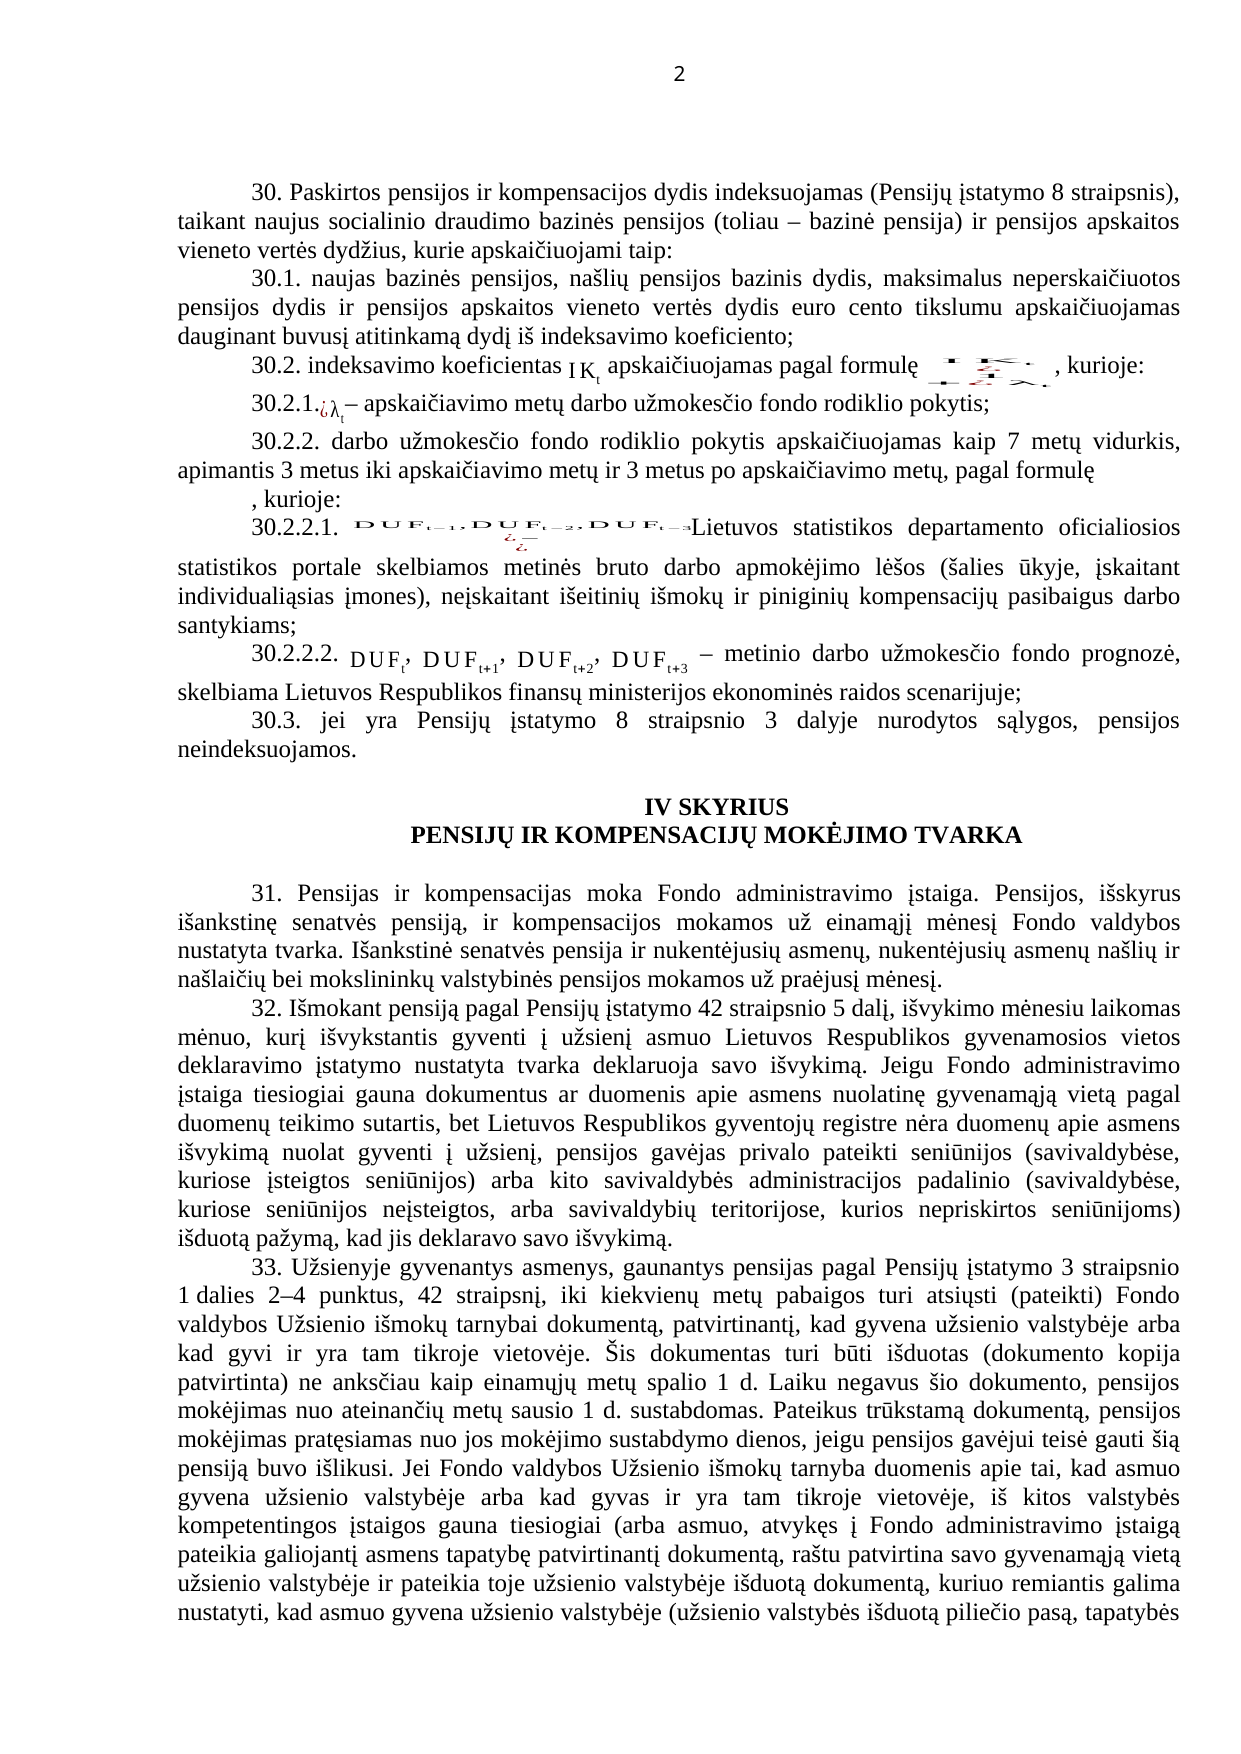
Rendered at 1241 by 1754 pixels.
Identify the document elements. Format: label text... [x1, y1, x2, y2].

text 33. Užsienyje gyvenantys asmenys, gaunantys pensijas pagal Pensijų įstatymo 3 straipsnio 1 dalies 2–4 punktus, 42 straipsnį, iki kiekvienų metų pabaigos turi atsiųsti (pateikti) Fondo valdybos Užsienio išmokų tarnybai dokumentą, patvirtinantį, kad gyvena užsienio valstybėje arba kad gyvi ir yra tam tikroje vietovėje. Šis dokumentas turi būti išduotas (dokumento kopija patvirtinta) ne anksčiau kaip einamųjų metų spalio 1 d. Laiku negavus šio dokumento, pensijos mokėjimas nuo ateinančių metų sausio 1 d. sustabdomas. Pateikus trūkstamą dokumentą, pensijos mokėjimas pratęsiamas nuo jos mokėjimo sustabdymo dienos, jeigu pensijos gavėjui teisė gauti šią pensiją buvo išlikusi. Jei Fondo valdybos Užsienio išmokų tarnyba duomenis apie tai, kad asmuo gyvena užsienio valstybėje arba kad gyvas ir yra tam tikroje vietovėje, iš kitos valstybės kompetentingos įstaigos gauna tiesiogiai (arba asmuo, atvykęs į Fondo administravimo įstaigą pateikia galiojantį asmens tapatybę patvirtinantį dokumentą, raštu patvirtina savo gyvenamąją vietą užsienio valstybėje ir pateikia toje užsienio valstybėje išduotą dokumentą, kuriuo remiantis galima nustatyti, kad asmuo gyvena užsienio valstybėje (užsienio valstybės išduotą piliečio pasą, tapatybės [177, 1252, 1181, 1625]
text 30.2.2.2. , , , – metinio darbo užmokesčio fondo prognozė, skelbiama Lietuvos Respublikos finansų ministerijos ekonominės raidos scenarijuje; [177, 638, 1181, 705]
text IV SKYRIUS [252, 792, 1181, 820]
text 30.2. indeksavimo koeficientas apskaičiuojamas pagal formulę , kurioje: [177, 350, 1181, 388]
text 32. Išmokant pensiją pagal Pensijų įstatymo 42 straipsnio 5 dalį, išvykimo mėnesiu laikomas mėnuo, kurį išvykstantis gyventi į užsienį asmuo Lietuvos Respublikos gyvenamosios vietos deklaravimo įstatymo nustatyta tvarka deklaruoja savo išvykimą. Jeigu Fondo administravimo įstaiga tiesiogiai gauna dokumentus ar duomenis apie asmens nuolatinę gyvenamąją vietą pagal duomenų teikimo sutartis, bet Lietuvos Respublikos gyventojų registre nėra duomenų apie asmens išvykimą nuolat gyventi į užsienį, pensijos gavėjas privalo pateikti seniūnijos (savivaldybėse, kuriose įsteigtos seniūnijos) arba kito savivaldybės administracijos padalinio (savivaldybėse, kuriose seniūnijos neįsteigtos, arba savivaldybių teritorijose, kurios nepriskirtos seniūnijoms) išduotą pažymą, kad jis deklaravo savo išvykimą. [177, 993, 1181, 1252]
text PENSIJŲ IR KOMPENSACIJŲ MOKĖJIMO TVARKA [252, 820, 1181, 849]
text 30.2.1.– apskaičiavimo metų darbo užmokesčio fondo rodikliο pokytis; [177, 388, 1181, 426]
text 30.3. jei yra Pensijų įstatymo 8 straipsnio 3 dalyje nurodytos sąlygos, pensijos neindeksuojamos. [177, 705, 1181, 763]
text 30.1. naujas bazinės pensijos, našlių pensijos bazinis dydis, maksimalus neperskaičiuotos pensijos dydis ir pensijos apskaitos vieneto vertės dydis euro cento tikslumu apskaičiuojamas dauginant buvusį atitinkamą dydį iš indeksavimo koeficiento; [177, 263, 1181, 350]
text , kurioje: [177, 484, 1181, 512]
text 31. Pensijas ir kompensacijas moka Fondo administravimo įstaiga. Pensijos, išskyrus išankstinę senatvės pensiją, ir kompensacijos mokamos už einamąjį mėnesį Fondo valdybos nustatyta tvarka. Išankstinė senatvės pensija ir nukentėjusių asmenų, nukentėjusių asmenų našlių ir našlaičių bei mokslininkų valstybinės pensijos mokamos už praėjusį mėnesį. [177, 878, 1181, 993]
text 30. Paskirtos pensijos ir kompensacijos dydis indeksuojamas (Pensijų įstatymo 8 straipsnis), taikant naujus socialinio draudimo bazinės pensijos (toliau – bazinė pensija) ir pensijos apskaitos vieneto vertės dydžius, kurie apskaičiuojami taip: [177, 177, 1181, 263]
text 30.2.2. darbo užmokesčio fondo rodikliο pokytis apskaičiuojamas kaip 7 metų vidurkis, apimantis 3 metus iki apskaičiavimo metų ir 3 metus po apskaičiavimo metų, pagal formulę [177, 426, 1181, 484]
text 30.2.2.1. Lietuvos statistikos departamento oficialiosios statistikos portale skelbiamos metinės bruto darbo apmokėjimo lėšos (šalies ūkyje, įskaitant individualiąsias įmones), neįskaitant išeitinių išmokų ir piniginių kompensacijų pasibaigus darbo santykiams; [177, 512, 1181, 638]
